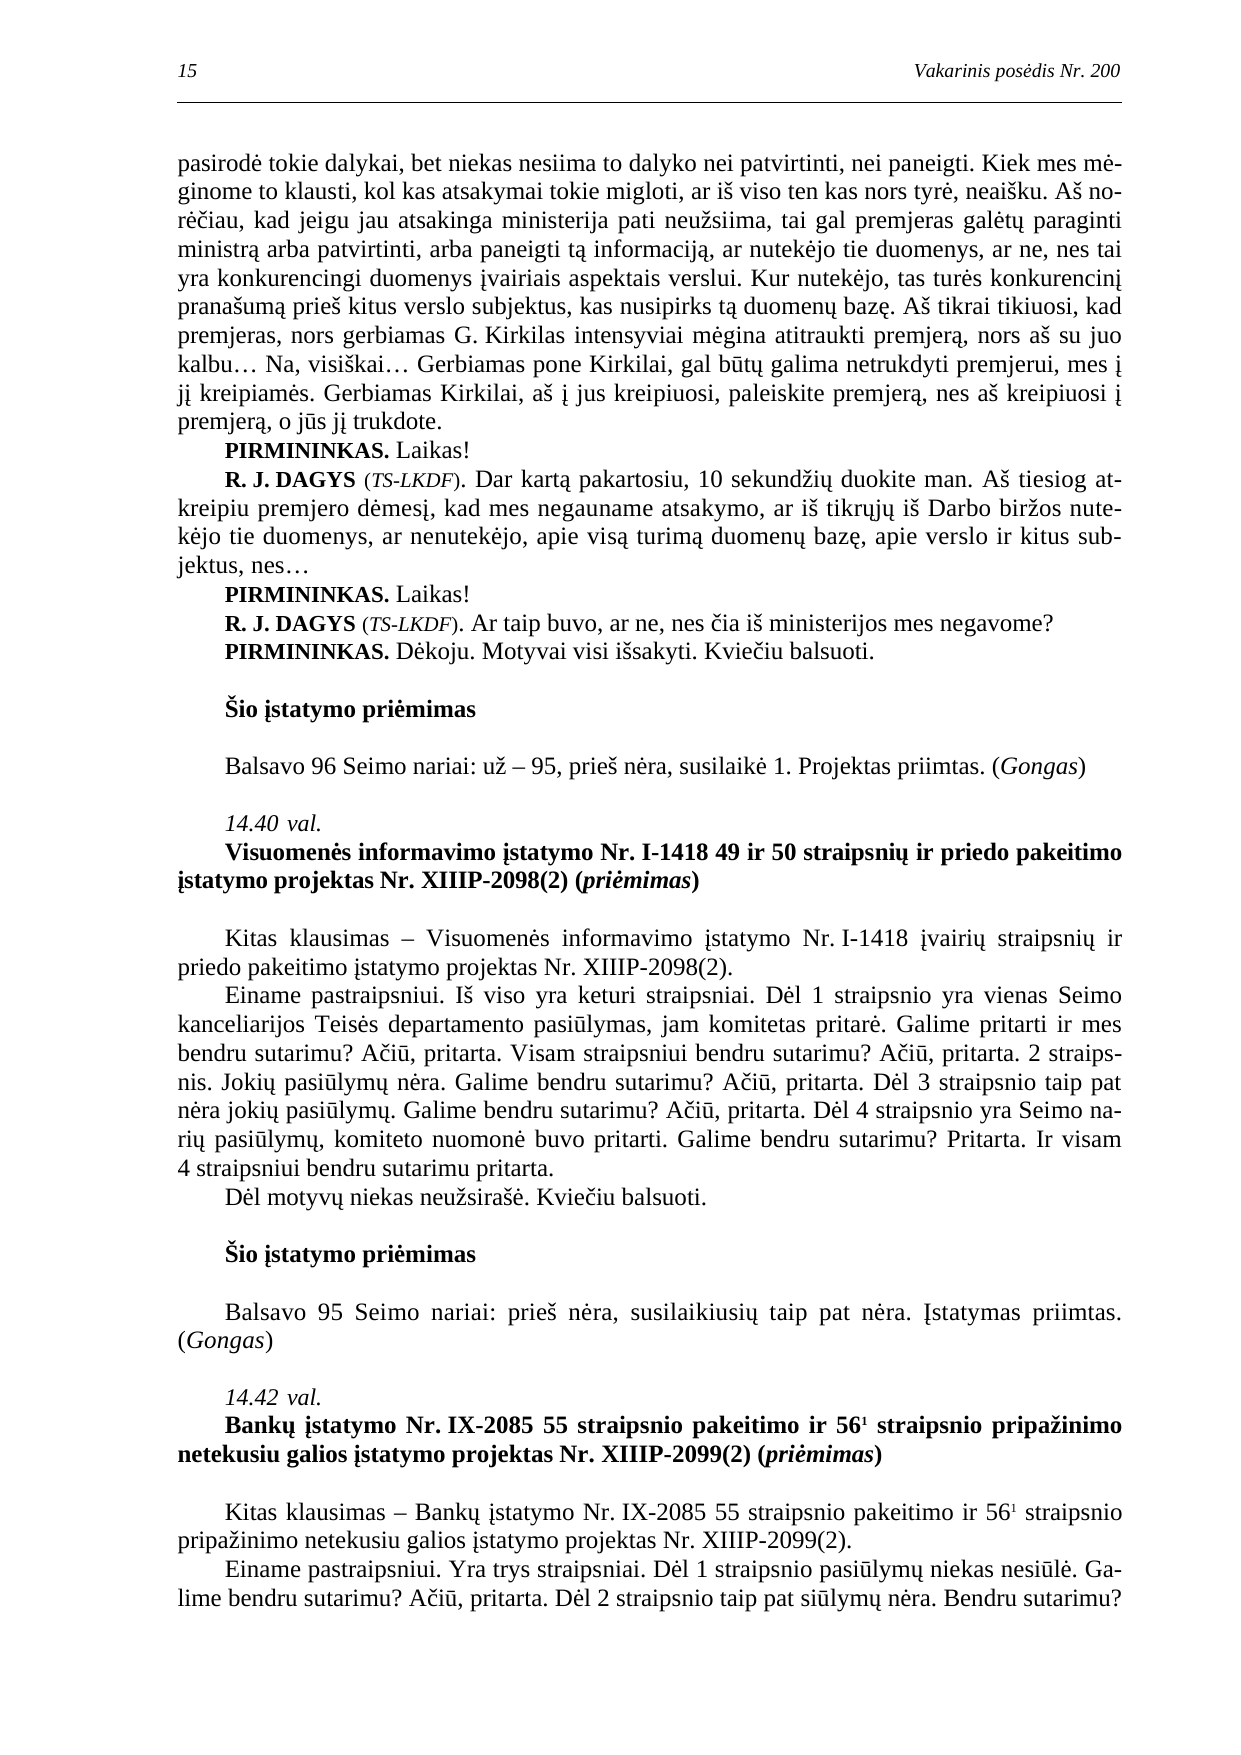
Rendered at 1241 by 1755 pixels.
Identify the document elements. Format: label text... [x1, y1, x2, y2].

text PIRMININKAS. Dė­ko­ju. Mo­ty­vai vi­si iš­sa­ky­ti. Kvie­čiu bal­suo­ti. [177, 636, 1122, 665]
text Vi­suo­me­nės in­for­ma­vi­mo įsta­ty­mo Nr. I-1418 49 ir 50 straips­nių ir prie­do pa­kei­ti­mo įsta­ty­mo pro­jek­tas Nr. XIIIP-2098(2) (pri­ėmi­mas) [177, 837, 1122, 894]
text Ki­tas klau­si­mas – Ban­kų įsta­ty­mo Nr. IX-2085 55 straips­nio pa­kei­ti­mo ir 561 straips­nio pri­pa­ži­ni­mo ne­te­ku­siu ga­lios įsta­ty­mo pro­jek­tas Nr. XIIIP-2099(2). [177, 1497, 1122, 1554]
text 14.42 val. [224, 1383, 1122, 1410]
text Šio įsta­ty­mo pri­ėmi­mas [177, 694, 1122, 723]
text Ei­na­me pa­straips­niui. Yra trys straips­niai. Dėl 1 straips­nio pasiūlymų nie­kas ne­siū­lė. Ga­li­me ben­dru su­ta­ri­mu? Ačiū, pri­tar­ta. Dėl 2 straips­nio taip pat siū­ly­mų nė­ra. Ben­dru su­ta­ri­mu? [177, 1554, 1122, 1612]
text R. J. DAGYS (TS-LKDF). Dar kar­tą pa­kar­to­siu, 10 se­kun­džių duo­ki­te man. Aš tie­siog at­krei­piu prem­je­ro dė­me­sį, kad mes ne­gau­na­me at­sa­ky­mo, ar iš tik­rų­jų iš Dar­bo bir­žos nu­te­kė­jo tie duo­me­nys, ar ne­nu­te­kė­jo, apie vi­są tu­ri­mą duo­me­nų ba­zę, apie ver­slo ir ki­tus sub­jek­tus, nes… [177, 464, 1122, 579]
text R. J. DAGYS (TS-LKDF). Ar taip bu­vo, ar ne, nes čia iš mi­nis­te­ri­jos mes ne­ga­vo­me? [177, 608, 1122, 636]
text 14.40 val. [224, 809, 1122, 837]
text PIRMININKAS. Lai­kas! [177, 579, 1122, 608]
text Dėl mo­ty­vų nie­kas ne­už­si­ra­šė. Kvie­čiu bal­suo­ti. [177, 1182, 1122, 1210]
text Bal­sa­vo 95 Sei­mo na­riai: prieš nė­ra, su­si­lai­kiu­sių taip pat nė­ra. Įsta­ty­mas pri­im­tas. (Gon­gas) [177, 1297, 1122, 1354]
text Ban­kų įsta­ty­mo Nr. IX-2085 55 straips­nio pa­kei­ti­mo ir 561 straips­nio pri­pa­ži­ni­mo ne­te­ku­siu ga­lios įsta­ty­mo pro­jek­tas Nr. XIIIP-2099(2) (pri­ėmi­mas) [177, 1410, 1122, 1468]
text Ei­na­me pa­straips­niui. Iš vi­so yra ke­tu­ri straips­niai. Dėl 1 straips­nio yra vie­nas Sei­mo kan­ce­lia­ri­jos Tei­sės de­par­ta­men­to pa­siū­ly­mas, jam ko­mi­te­tas pri­ta­rė. Ga­li­me pri­tar­ti ir mes ben­dru su­ta­ri­mu? Ačiū, pri­tar­ta. Vi­sam straips­niui ben­dru su­ta­ri­mu? Ačiū, pri­tar­ta. 2 straips­nis. Jo­kių pa­siū­ly­mų nė­ra. Ga­li­me ben­dru su­ta­ri­mu? Ačiū, pri­tar­ta. Dėl 3 straips­nio taip pat nė­ra jo­kių pa­siū­ly­mų. Ga­li­me ben­dru su­ta­ri­mu? Ačiū, pri­tar­ta. Dėl 4 straips­nio yra Sei­mo na­rių pa­siū­ly­mų, ko­mi­te­to nuo­mo­nė bu­vo pri­tar­ti. Ga­li­me ben­dru su­ta­ri­mu? Pri­tar­ta. Ir vi­sam 4 straips­niui ben­dru su­ta­ri­mu pri­tar­ta. [177, 980, 1122, 1182]
text Ki­tas klau­si­mas – Vi­suo­me­nės in­for­ma­vi­mo įsta­ty­mo Nr. I-1418 įvai­rių straips­nių ir prie­do pa­kei­ti­mo įsta­ty­mo pro­jek­tas Nr. XIIIP-2098(2). [177, 923, 1122, 980]
text Šio įsta­ty­mo pri­ėmi­mas [177, 1239, 1122, 1268]
text Bal­sa­vo 96 Sei­mo na­riai: už – 95, prieš nė­ra, su­si­lai­kė 1. Pro­jek­tas pri­im­tas. (Gon­gas) [177, 751, 1122, 780]
text pa­si­ro­dė to­kie da­ly­kai, bet nie­kas ne­si­i­ma to da­ly­ko nei pa­tvir­tin­ti, nei pa­neig­ti. Kiek mes mė­gi­no­me to klaus­ti, kol kas at­sa­ky­mai to­kie mig­lo­ti, ar iš vi­so ten kas nors ty­rė, ne­aiš­ku. Aš no­rė­čiau, kad jei­gu jau at­sa­kin­ga mi­nis­te­ri­ja pa­ti ne­už­si­i­ma, tai gal prem­je­ras ga­lė­tų pa­ra­gin­ti mi­nist­rą ar­ba pa­tvir­tin­ti, ar­ba pa­neig­ti tą in­for­ma­ci­ją, ar nu­te­kė­jo tie duo­me­nys, ar ne, nes tai yra kon­ku­ren­cin­gi duo­me­nys įvai­riais as­pek­tais ver­slui. Kur nu­te­kė­jo, tas tu­rės kon­ku­ren­ci­nį pra­na­šu­mą prieš ki­tus ver­slo sub­jek­tus, kas nu­si­pirks tą duo­me­nų ba­zę. Aš tik­rai ti­kiuo­si, kad prem­je­ras, nors ger­bia­mas G. Kir­ki­las in­ten­sy­viai mė­gi­na ati­trauk­ti prem­je­rą, nors aš su juo kal­bu… Na, vi­siš­kai… Ger­bia­mas po­ne Kir­ki­lai, gal bū­tų ga­li­ma ne­truk­dy­ti prem­je­rui, mes į jį krei­pia­mės. Ger­bia­mas Kir­ki­lai, aš į jus krei­piuo­si, pa­leis­ki­te prem­je­rą, nes aš krei­piuo­si į prem­je­rą, o jūs jį truk­do­te. [177, 148, 1122, 435]
text PIRMININKAS. Lai­kas! [177, 435, 1122, 464]
